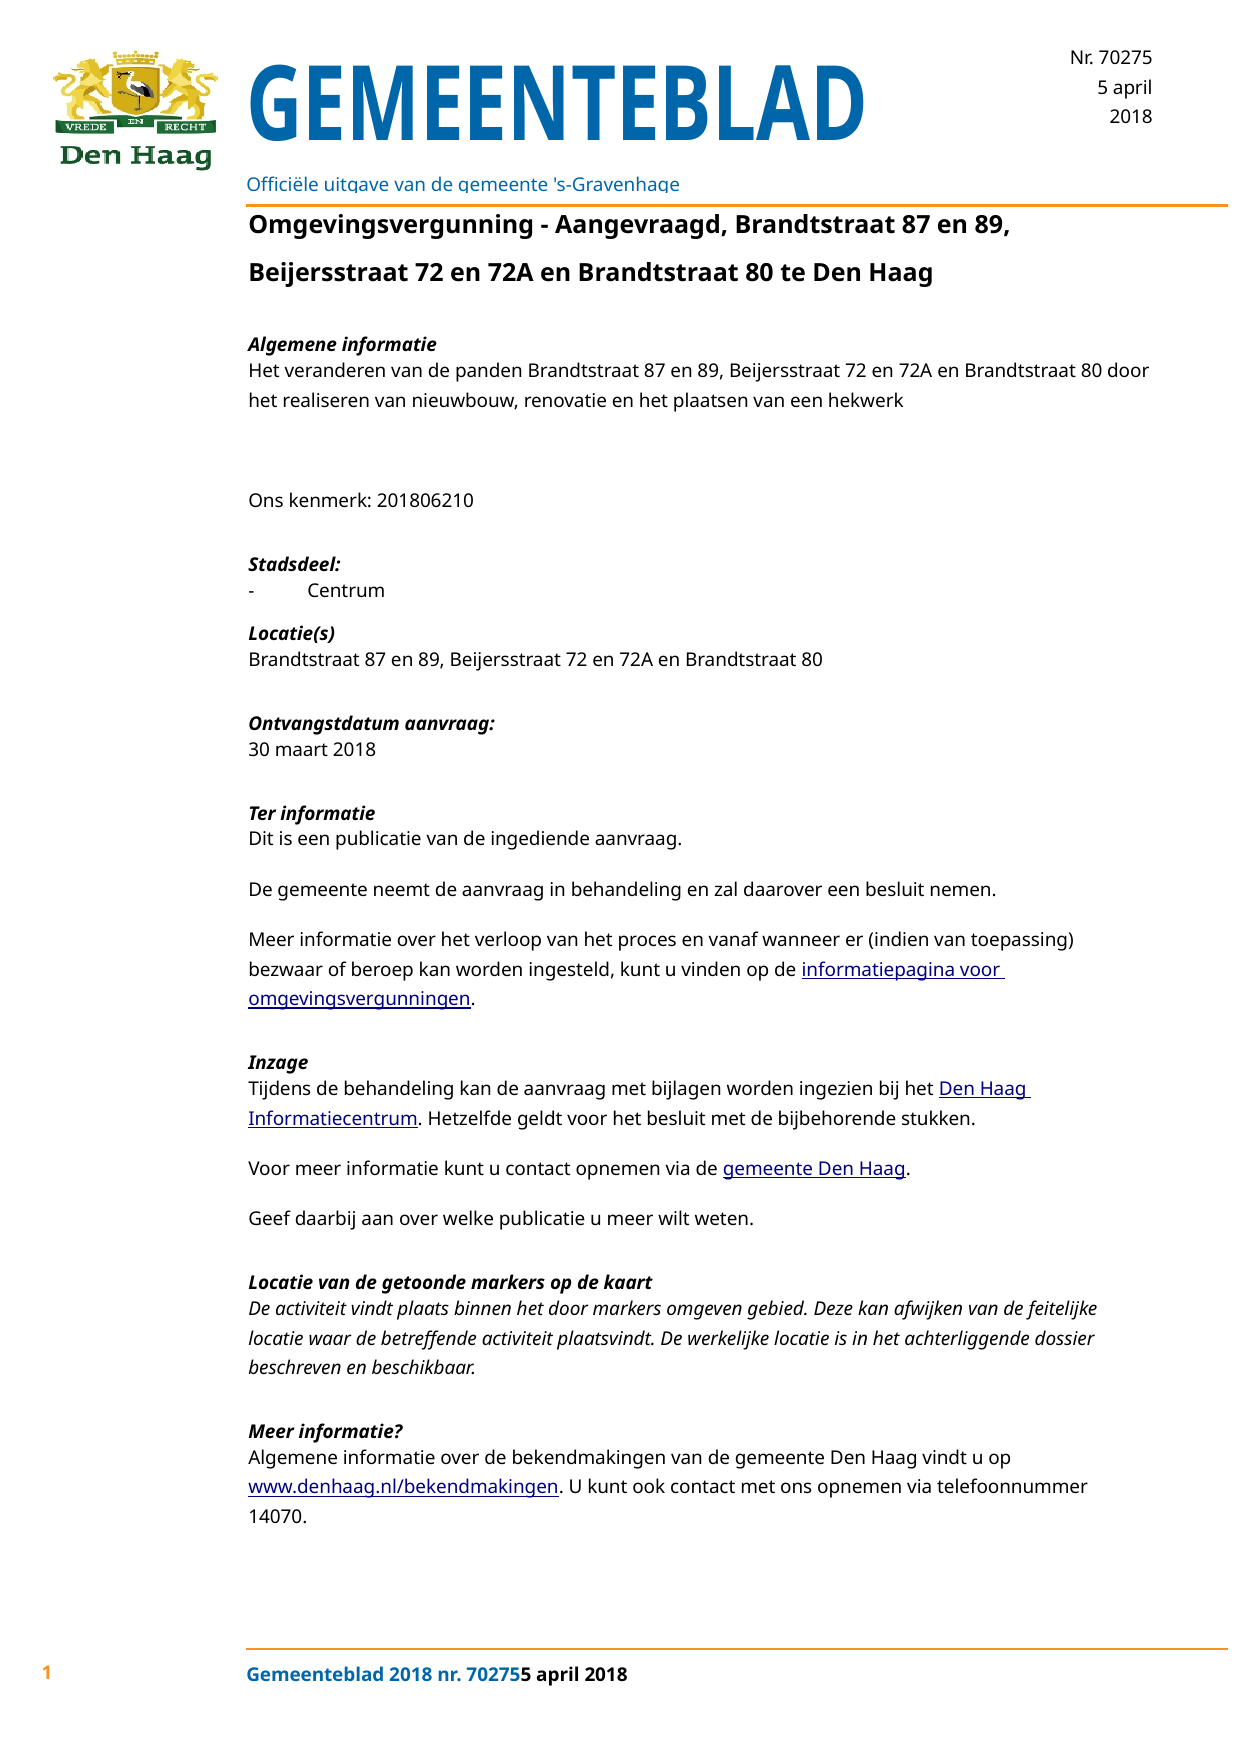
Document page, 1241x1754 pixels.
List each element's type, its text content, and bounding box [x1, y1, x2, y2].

text Tijdens de behandeling kan de aanvraag met bijlagen worden ingezien bij het Den Haag Informatiecentrum. Hetzelfde geldt voor het besluit met de bijbehorende stukken. [248, 1075, 1152, 1131]
text Voor meer informatie kunt u contact opnemen via de gemeente Den Haag. [248, 1155, 1152, 1181]
text Ter informatie [248, 800, 1152, 826]
text Algemene informatie [248, 331, 1152, 357]
text Meer informatie over het verloop van het proces en vanaf wanneer er (indien van toepassing) bezwaar of beroep kan worden ingesteld, kunt u vinden op de informatiepagina voor omgevingsvergunningen. [248, 926, 1152, 1011]
text De activiteit vindt plaats binnen het door markers omgeven gebied. Deze kan afwijken van de feitelijke locatie waar de betreffende activiteit plaatsvindt. De werkelijke locatie is in het achterliggende dossier beschreven en beschikbaar. [248, 1295, 1152, 1380]
text Dit is een publicatie van de ingediende aanvraag. [248, 826, 1152, 851]
text Inzage [248, 1049, 1152, 1075]
text Het veranderen van de panden Brandtstraat 87 en 89, Beijersstraat 72 en 72A en Brandtstraat 80 door het realiseren van nieuwbouw, renovatie en het plaatsen van een hekwerk [248, 357, 1152, 412]
text Ontvangstdatum aanvraag: [248, 710, 1152, 736]
text Meer informatie? [248, 1418, 1152, 1444]
text Locatie(s) [248, 620, 1152, 646]
text Geef daarbij aan over welke publicatie u meer wilt weten. [248, 1206, 1152, 1231]
text Brandtstraat 87 en 89, Beijersstraat 72 en 72A en Brandtstraat 80 [248, 646, 1152, 672]
text De gemeente neemt de aanvraag in behandeling en zal daarover een besluit nemen. [248, 876, 1152, 902]
list Centrum [248, 577, 1152, 603]
text Stadsdeel: [248, 552, 1152, 577]
text Omgevingsvergunning - Aangevraagd, Brandtstraat 87 en 89, Beijersstraat 72 en 72A en Brandtstraat 80 te Den Haag [248, 207, 1152, 288]
text Algemene informatie over de bekendmakingen van de gemeente Den Haag vindt u op www.denhaag.nl/bekendmakingen. U kunt ook contact met ons opnemen via telefoonnummer 14070. [248, 1444, 1152, 1529]
text Locatie van de getoonde markers op de kaart [248, 1269, 1152, 1295]
text Ons kenmerk: 201806210 [248, 488, 1152, 513]
text 30 maart 2018 [248, 736, 1152, 762]
picture [41, 47, 231, 172]
